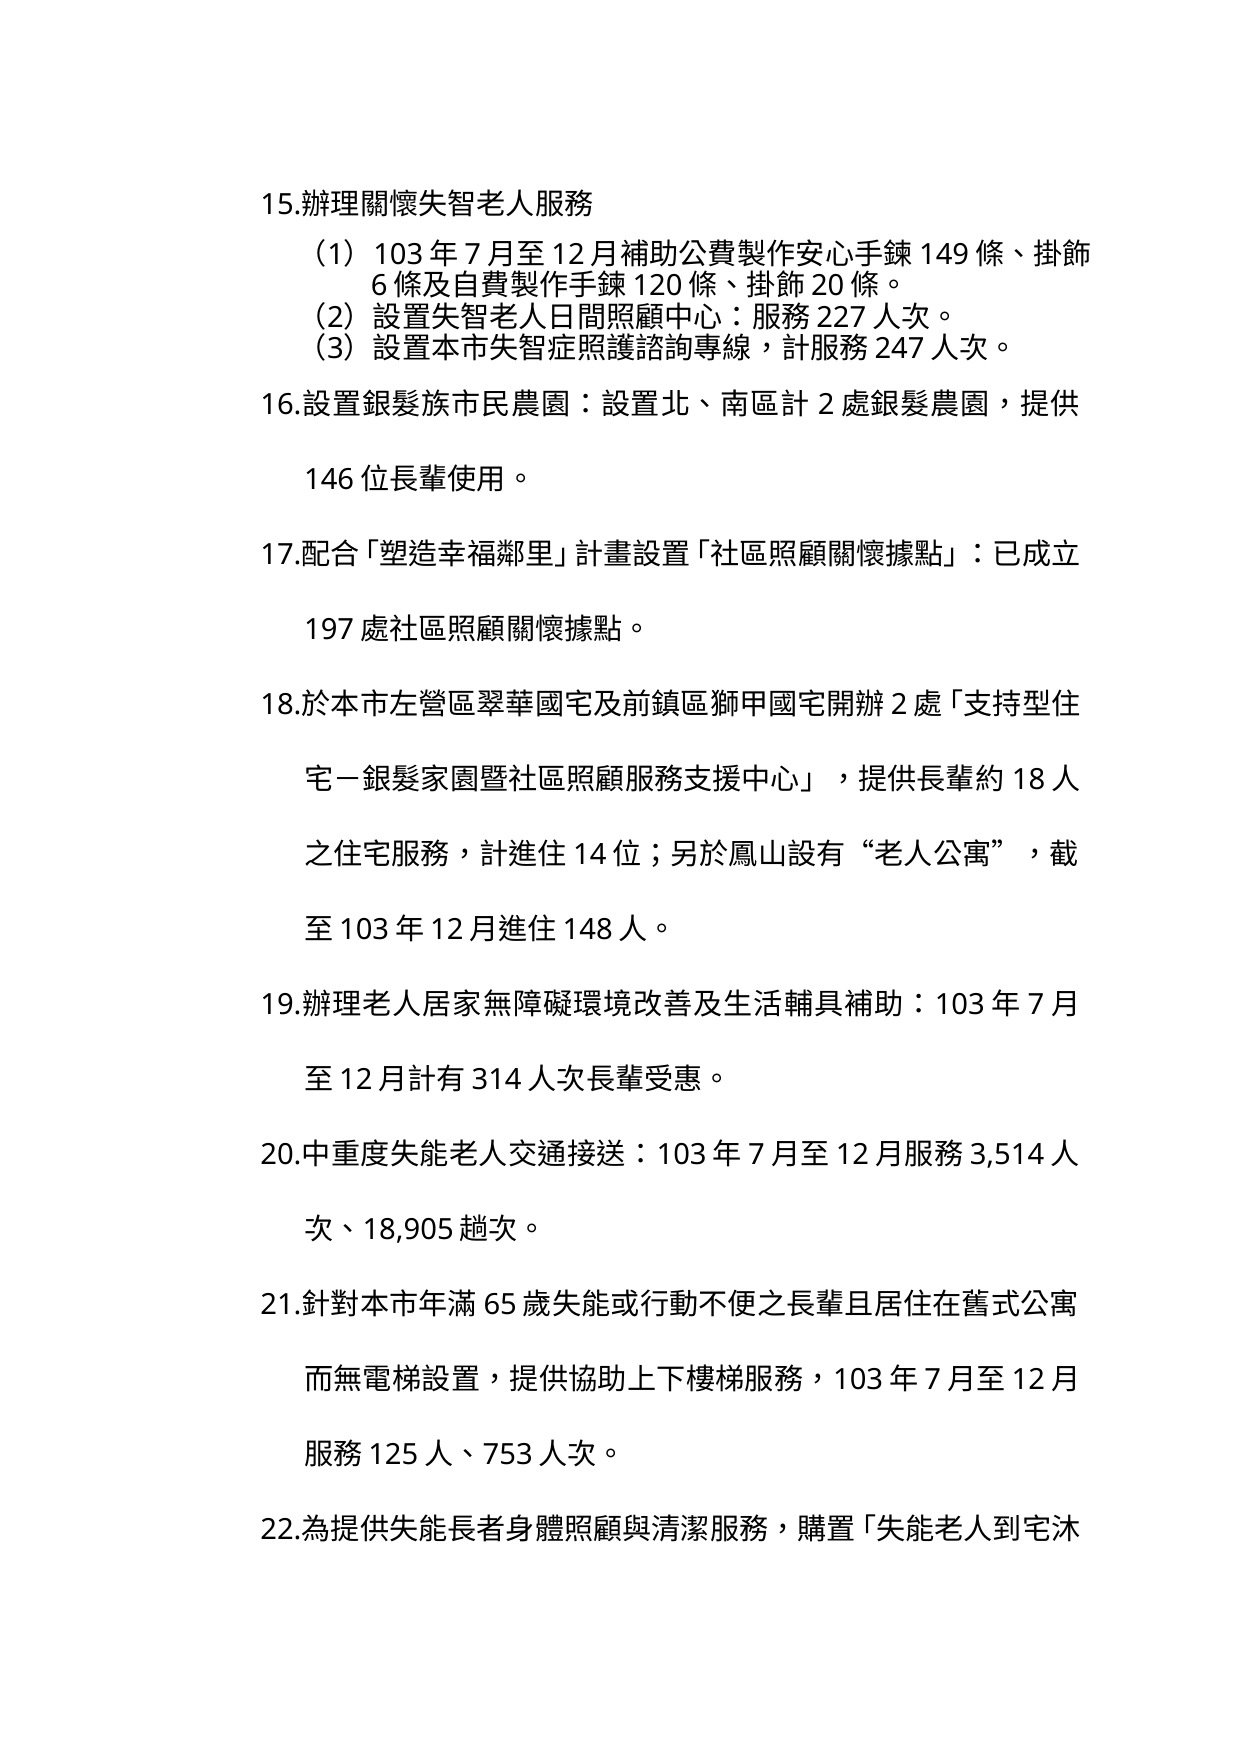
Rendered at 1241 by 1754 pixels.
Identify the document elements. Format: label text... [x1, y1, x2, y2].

text 16.設置銀髮族市民農園：設置北、南區計2處銀髮農園，提供146位長輩使用。 [260, 364, 1080, 514]
text 18.於本市左營區翠華國宅及前鎮區獅甲國宅開辦2處「支持型住宅－銀髮家園暨社區照顧服務支援中心」，提供長輩約18人之住宅服務，計進住14位；另於鳳山設有“老人公寓”，截至103年12月進住148人。 [260, 664, 1080, 964]
text （2）設置失智老人日間照顧中心：服務227人次。 [298, 302, 1092, 333]
text （3）設置本市失智症照護諮詢專線，計服務247人次。 [298, 333, 1092, 364]
text 15.辦理關懷失智老人服務 [260, 164, 1080, 239]
text 19.辦理老人居家無障礙環境改善及生活輔具補助：103年7月至12月計有314人次長輩受惠。 [260, 964, 1080, 1114]
text 20.中重度失能老人交通接送：103年7月至12月服務3,514人次、18,905趟次。 [260, 1114, 1080, 1264]
text 21.針對本市年滿65歲失能或行動不便之長輩且居住在舊式公寓而無電梯設置，提供協助上下樓梯服務，103年7月至12月服務125人、753人次。 [260, 1264, 1080, 1489]
text 17.配合「塑造幸福鄰里」計畫設置「社區照顧關懷據點」：已成立197處社區照顧關懷據點。 [260, 514, 1080, 664]
text （1）103年7月至12月補助公費製作安心手鍊149條、掛飾6條及自費製作手鍊120條、掛飾20條。 [298, 239, 1092, 302]
text 22.為提供失能長者身體照顧與清潔服務，購置「失能老人到宅沐 [260, 1489, 1080, 1564]
